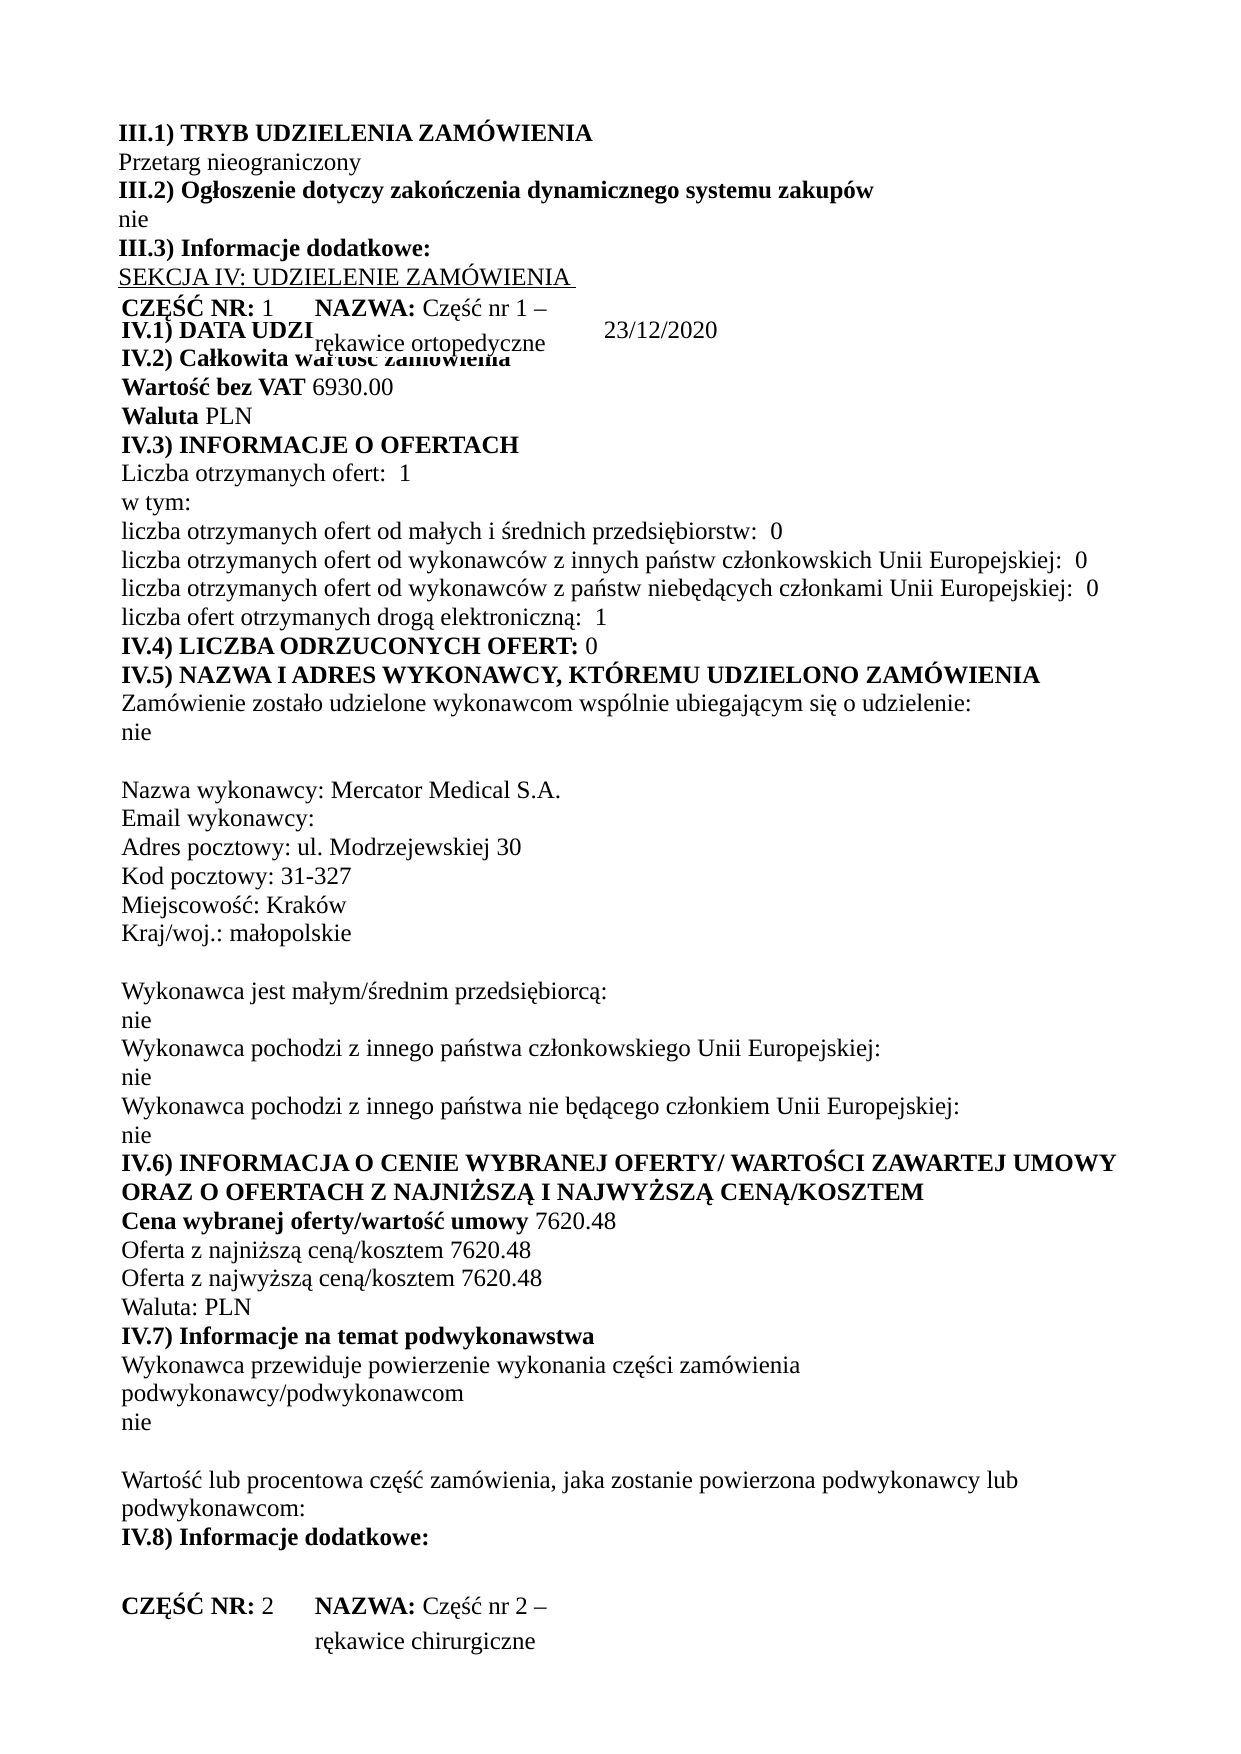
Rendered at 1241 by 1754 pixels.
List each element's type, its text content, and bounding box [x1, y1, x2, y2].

table_header [118, 291, 608, 357]
table_header [608, 291, 1122, 301]
text SEKCJA IV: UDZIELENIE ZAMÓWIENIA [118, 262, 1122, 291]
text Przetarg nieograniczony [118, 147, 1122, 176]
table_header [118, 1589, 608, 1654]
table_header [608, 1589, 1122, 1599]
table_cell [608, 301, 1122, 312]
text III.2) Ogłoszenie dotyczy zakończenia dynamicznego systemu zakupów [118, 176, 1122, 204]
text III.3) Informacje dodatkowe: [118, 233, 1122, 262]
table_cell [608, 1599, 1122, 1610]
text III.1) TRYB UDZIELENIA ZAMÓWIENIA [118, 118, 1122, 147]
table_cell IV.1) DATA UDZIELENIA ZAMÓWIENIA: 23/12/2020 IV.2) Całkowita wartość zamówienia Wartość bez VAT 6930.00 Waluta PLN IV.3) INFORMACJE O OFERTACH Liczba otrzymanych ofert: 1 w tym: liczba otrzymanych ofert od małych i średnich przedsiębiorstw: 0 liczba otrzymanych ofert od wykonawców z innych państw członkowskich Unii Europejskiej: 0 liczba otrzymanych ofert od wykonawców z państw niebędących członkami Unii Europejskiej: 0 liczba ofert otrzymanych drogą elektroniczną: 1 IV.4) LICZBA ODRZUCONYCH OFERT: 0 IV.5) NAZWA I ADRES WYKONAWCY, KTÓREMU UDZIELONO ZAMÓWIENIA Zamówienie zostało udzielone wykonawcom wspólnie ubiegającym się o udzielenie: nie Nazwa wykonawcy: Mercator Medical S.A. Email wykonawcy: Adres pocztowy: ul. Modrzejewskiej 30 Kod pocztowy: 31-327 Miejscowość: Kraków Kraj/woj.: małopolskie Wykonawca jest małym/średnim przedsiębiorcą: nie Wykonawca pochodzi z innego państwa członkowskiego Unii Europejskiej: nie Wykonawca pochodzi z innego państwa nie będącego członkiem Unii Europejskiej: nie IV.6) INFORMACJA O CENIE WYBRANEJ OFERTY/ WARTOŚCI ZAWARTEJ UMOWY ORAZ O OFERTACH Z NAJNIŻSZĄ I NAJWYŻSZĄ CENĄ/KOSZTEM Cena wybranej oferty/wartość umowy 7620.48 Oferta z najniższą ceną/kosztem 7620.48 Oferta z najwyższą ceną/kosztem 7620.48 Waluta: PLN IV.7) Informacje na temat podwykonawstwa Wykonawca przewiduje powierzenie wykonania części zamówienia podwykonawcy/podwykonawcom nie Wartość lub procentowa część zamówienia, jaka zostanie powierzona podwykonawcy lub podwykonawcom: IV.8) Informacje dodatkowe: [118, 312, 1122, 1554]
text nie [118, 204, 1122, 233]
